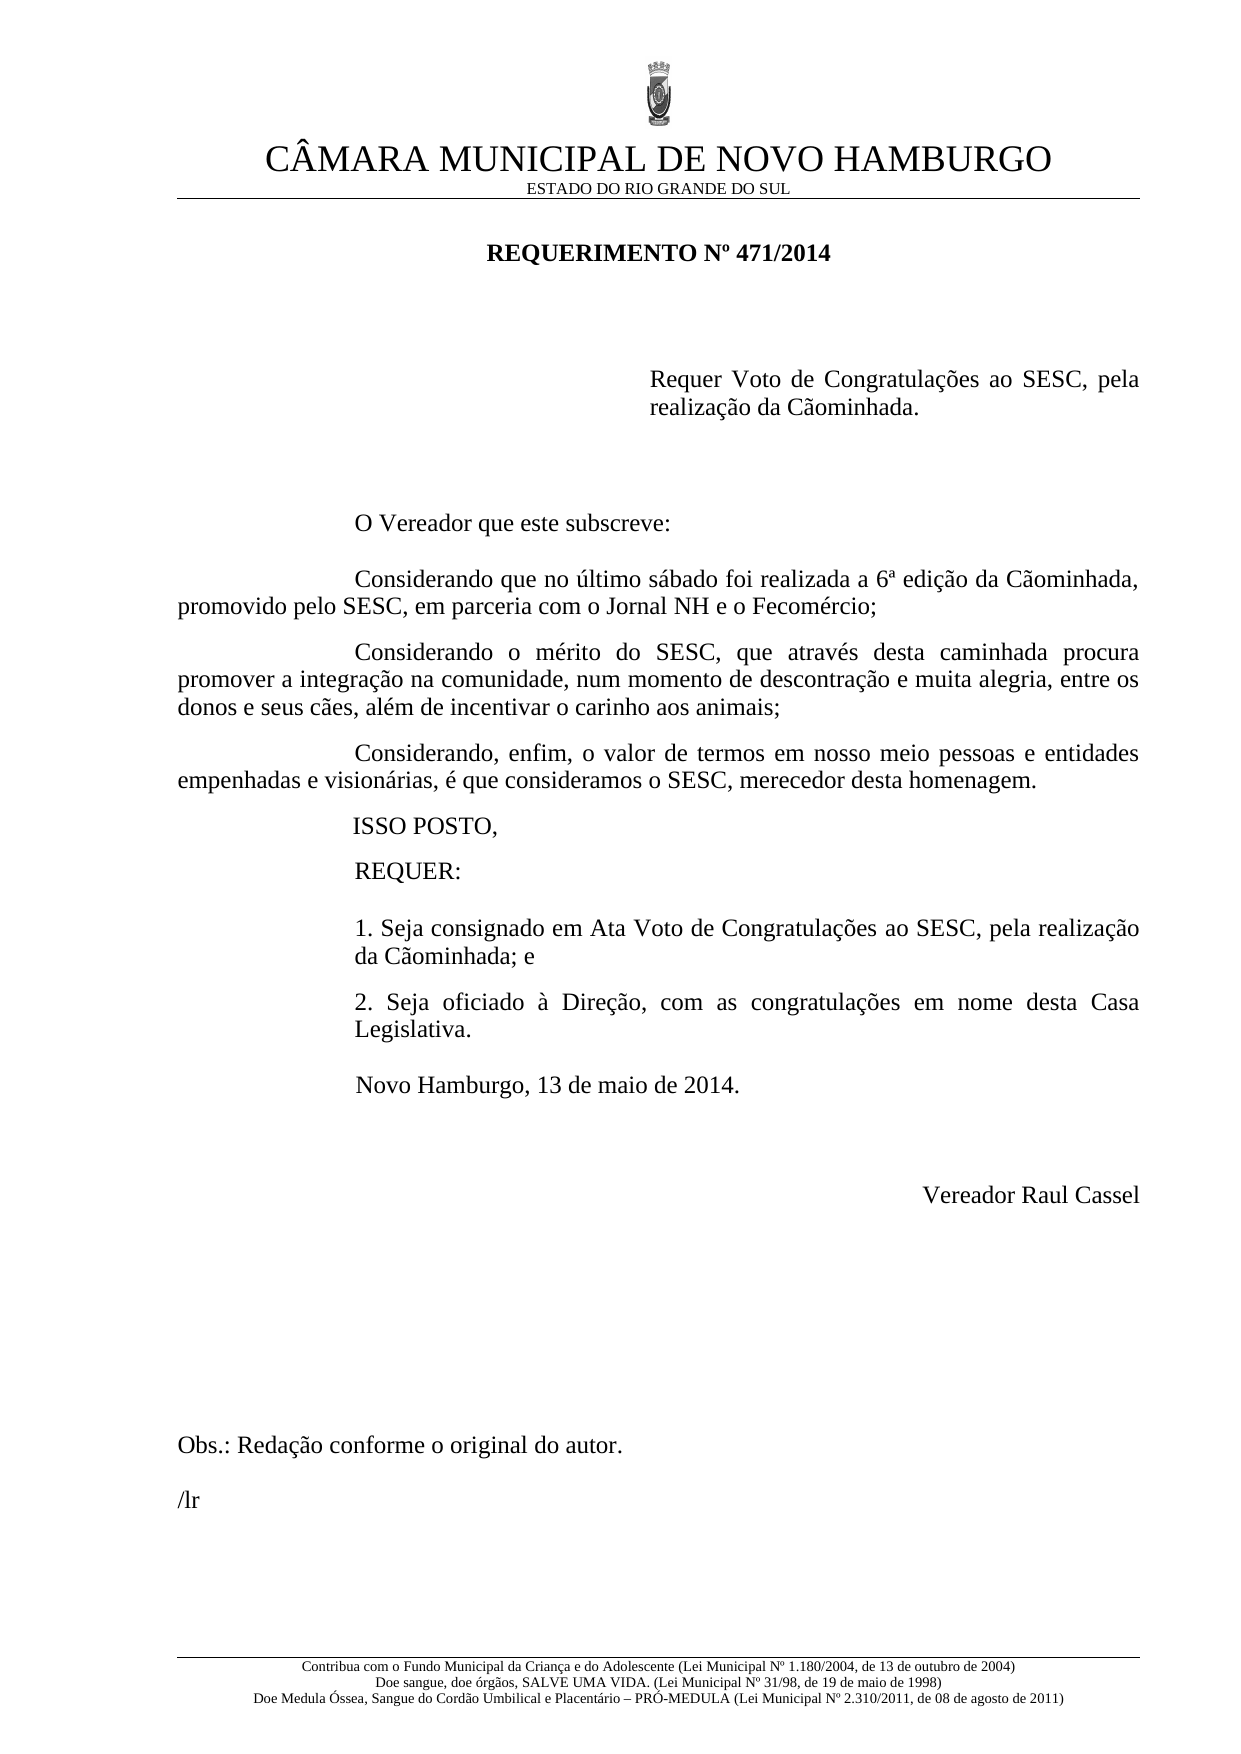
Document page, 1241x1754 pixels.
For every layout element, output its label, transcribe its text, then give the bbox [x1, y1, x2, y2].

text /lr [177, 1486, 1140, 1514]
text 2. Seja oficiado à Direção, com as congratulações em nome desta Casa Legislativa. [354, 988, 1140, 1043]
text Novo Hamburgo, 13 de maio de 2014. [177, 1071, 1140, 1098]
text Obs.: Redação conforme o original do autor. [177, 1431, 1140, 1459]
text ISSO POSTO, [352, 812, 1140, 839]
text 1. Seja consignado em Ata Voto de Congratulações ao SESC, pela realização da Cãominhada; e [354, 914, 1140, 970]
text Considerando que no último sábado foi realizada a 6ª edição da Cãominhada, promovido pelo SESC, em parceria com o Jornal NH e o Fecomércio; [177, 565, 1140, 620]
text O Vereador que este subscreve: [177, 509, 1140, 537]
text Considerando, enfim, o valor de termos em nosso meio pessoas e entidades empenhadas e visionárias, é que consideramos o SESC, merecedor desta homenagem. [177, 739, 1140, 794]
text Considerando o mérito do SESC, que através desta caminhada procura promover a integração na comunidade, num momento de descontração e muita alegria, entre os donos e seus cães, além de incentivar o carinho aos animais; [177, 638, 1140, 721]
title REQUERIMENTO Nº 471/2014 [177, 239, 1140, 266]
text Requer Voto de Congratulações ao SESC, pela realização da Cãominhada. [649, 365, 1140, 421]
text REQUER: [177, 857, 1140, 885]
text Vereador Raul Cassel [177, 1182, 1140, 1209]
